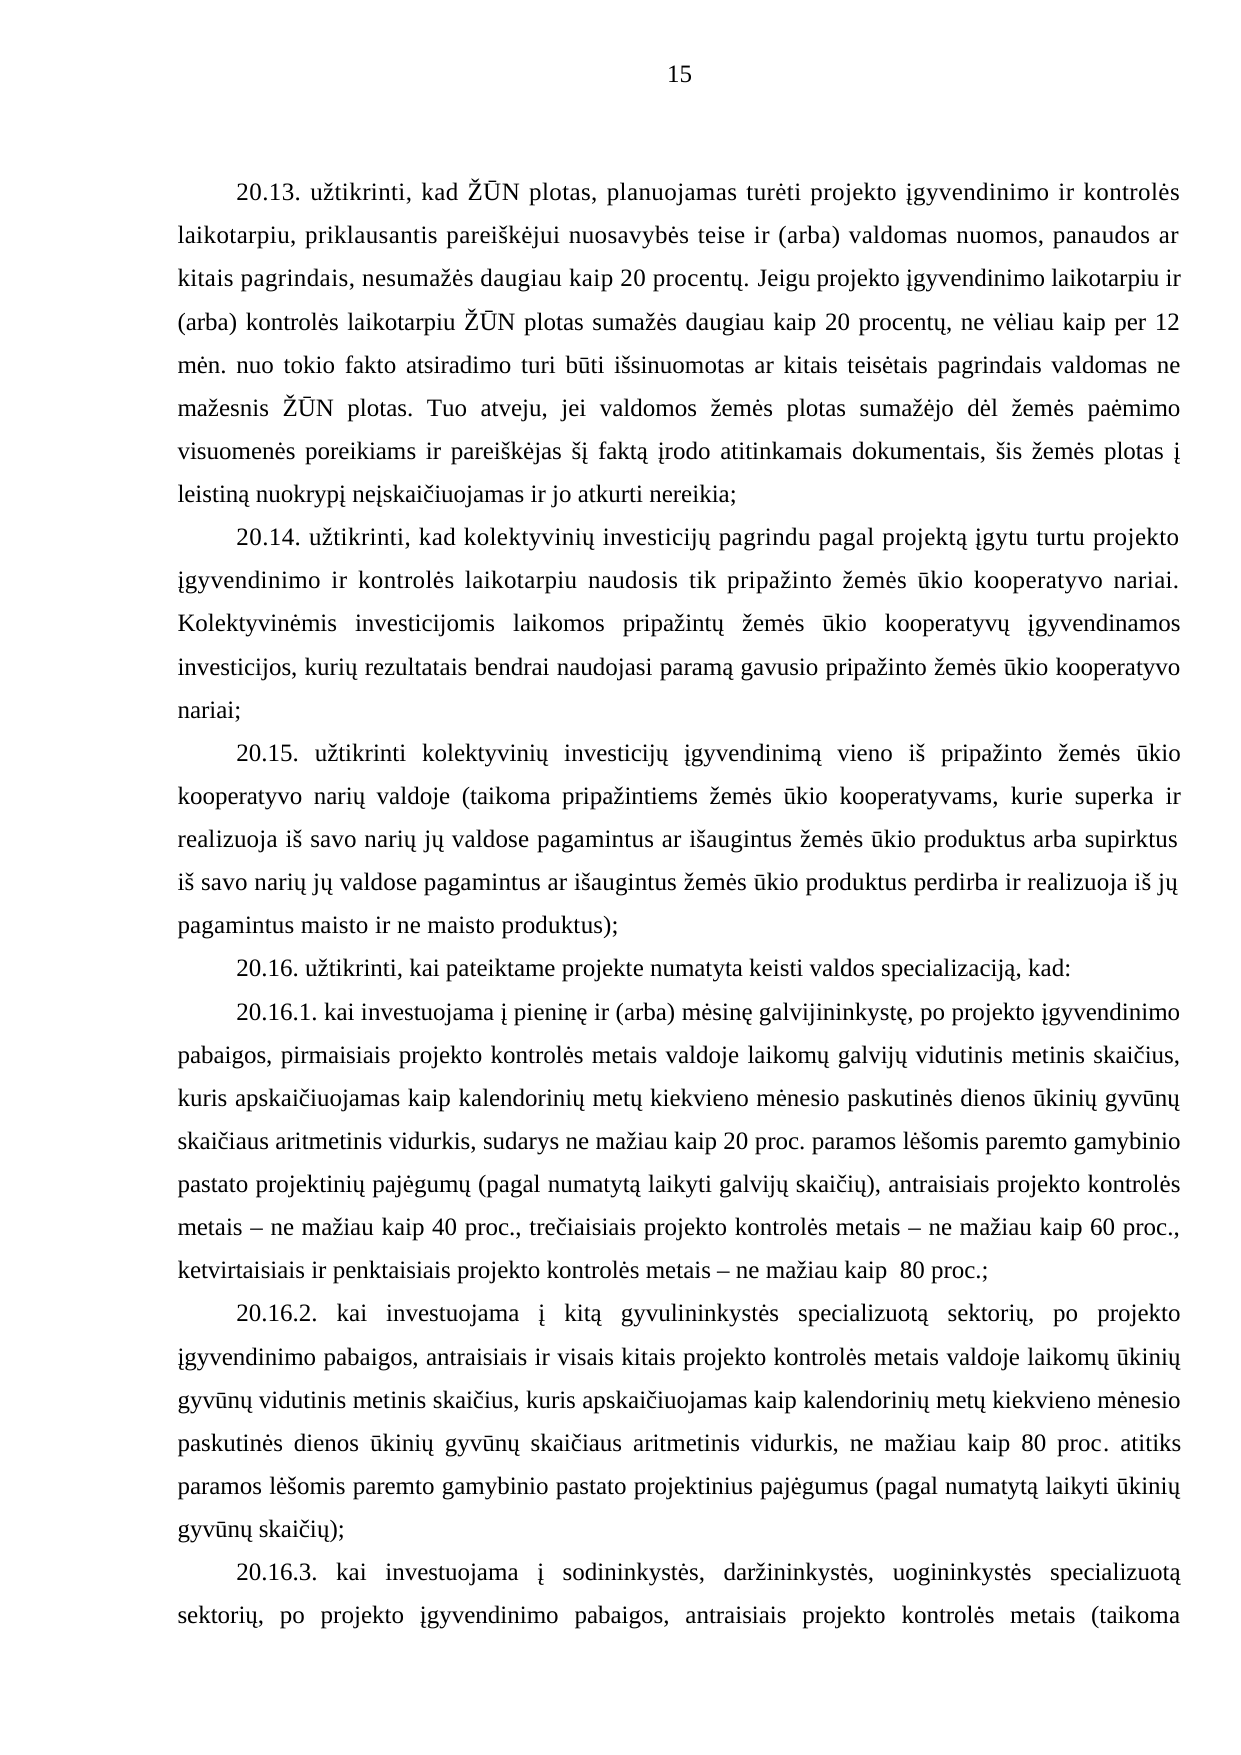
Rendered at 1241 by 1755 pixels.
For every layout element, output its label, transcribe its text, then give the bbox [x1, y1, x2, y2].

text 20.14. užtikrinti, kad kolektyvinių investicijų pagrindu pagal projektą įgytu turtu projekto įgyvendinimo ir kontrolės laikotarpiu naudosis tik pripažinto žemės ūkio kooperatyvo nariai. Kolektyvinėmis investicijomis laikomos pripažintų žemės ūkio kooperatyvų įgyvendinamos investicijos, kurių rezultatais bendrai naudojasi paramą gavusio pripažinto žemės ūkio kooperatyvo nariai; [177, 522, 1181, 723]
text 20.16.2. kai investuojama į kitą gyvulininkystės specializuotą sektorių, po projekto įgyvendinimo pabaigos, antraisiais ir visais kitais projekto kontrolės metais valdoje laikomų ūkinių gyvūnų vidutinis metinis skaičius, kuris apskaičiuojamas kaip kalendorinių metų kiekvieno mėnesio paskutinės dienos ūkinių gyvūnų skaičiaus aritmetinis vidurkis, ne mažiau kaip 80 proc. atitiks paramos lėšomis paremto gamybinio pastato projektinius pajėgumus (pagal numatytą laikyti ūkinių gyvūnų skaičių); [177, 1298, 1181, 1543]
text 20.16.3. kai investuojama į sodininkystės, daržininkystės, uogininkystės specializuotą sektorių, po projekto įgyvendinimo pabaigos, antraisiais projekto kontrolės metais (taikoma [177, 1557, 1181, 1629]
text 20.13. užtikrinti, kad ŽŪN plotas, planuojamas turėti projekto įgyvendinimo ir kontrolės laikotarpiu, priklausantis pareiškėjui nuosavybės teise ir (arba) valdomas nuomos, panaudos ar kitais pagrindais, nesumažės daugiau kaip 20 procentų. Jeigu projekto įgyvendinimo laikotarpiu ir (arba) kontrolės laikotarpiu ŽŪN plotas sumažės daugiau kaip 20 procentų, ne vėliau kaip per 12 mėn. nuo tokio fakto atsiradimo turi būti išsinuomotas ar kitais teisėtais pagrindais valdomas ne mažesnis ŽŪN plotas. Tuo atveju, jei valdomos žemės plotas sumažėjo dėl žemės paėmimo visuomenės poreikiams ir pareiškėjas šį faktą įrodo atitinkamais dokumentais, šis žemės plotas į leistiną nuokrypį neįskaičiuojamas ir jo atkurti nereikia; [177, 177, 1181, 508]
text 20.16.1. kai investuojama į pieninę ir (arba) mėsinę galvijininkystę, po projekto įgyvendinimo pabaigos, pirmaisiais projekto kontrolės metais valdoje laikomų galvijų vidutinis metinis skaičius, kuris apskaičiuojamas kaip kalendorinių metų kiekvieno mėnesio paskutinės dienos ūkinių gyvūnų skaičiaus aritmetinis vidurkis, sudarys ne mažiau kaip 20 proc. paramos lėšomis paremto gamybinio pastato projektinių pajėgumų (pagal numatytą laikyti galvijų skaičių), antraisiais projekto kontrolės metais – ne mažiau kaip 40 proc., trečiaisiais projekto kontrolės metais – ne mažiau kaip 60 proc., ketvirtaisiais ir penktaisiais projekto kontrolės metais – ne mažiau kaip 80 proc.; [177, 997, 1181, 1284]
text 20.16. užtikrinti, kai pateiktame projekte numatyta keisti valdos specializaciją, kad: [177, 953, 1181, 982]
text 20.15. užtikrinti kolektyvinių investicijų įgyvendinimą vieno iš pripažinto žemės ūkio kooperatyvo narių valdoje (taikoma pripažintiems žemės ūkio kooperatyvams, kurie superka ir realizuoja iš savo narių jų valdose pagamintus ar išaugintus žemės ūkio produktus arba supirktus iš savo narių jų valdose pagamintus ar išaugintus žemės ūkio produktus perdirba ir realizuoja iš jų pagamintus maisto ir ne maisto produktus); [177, 738, 1181, 939]
